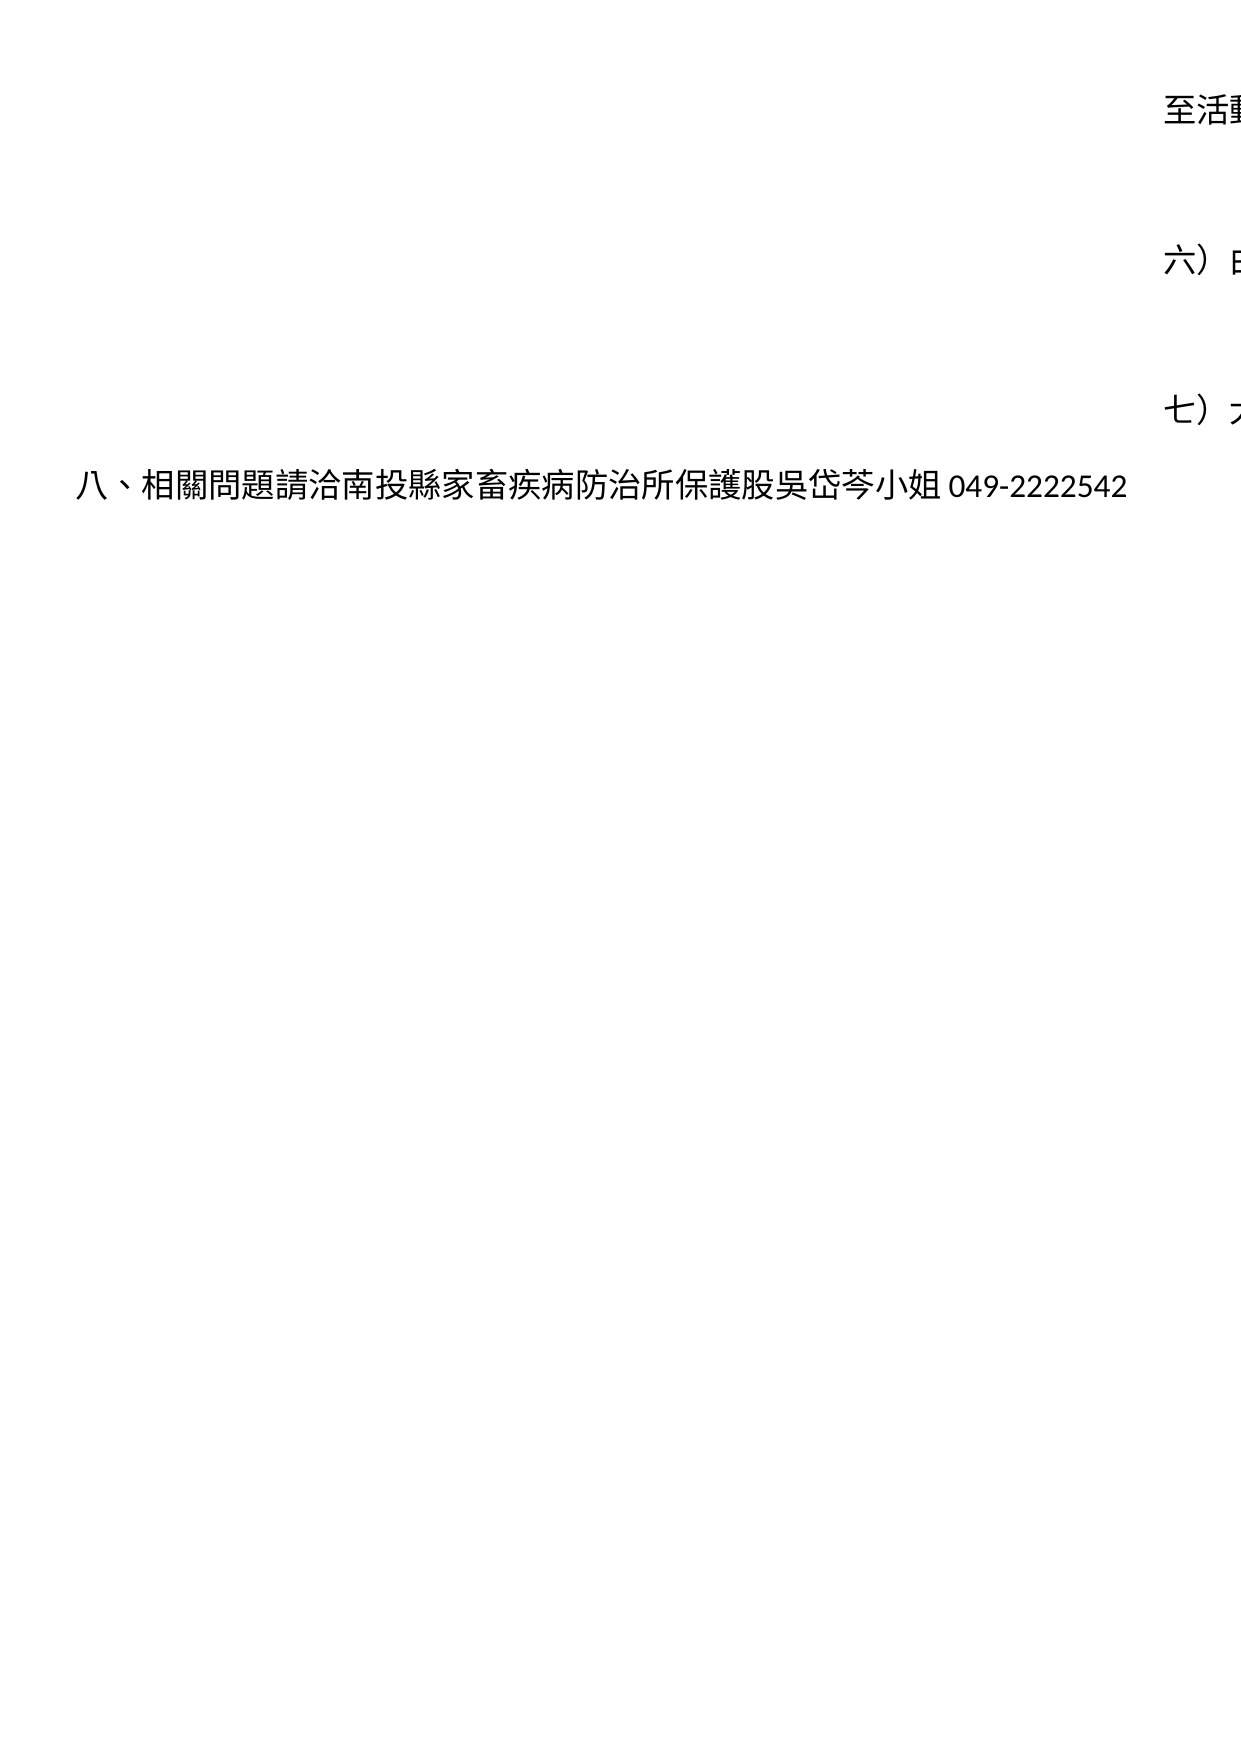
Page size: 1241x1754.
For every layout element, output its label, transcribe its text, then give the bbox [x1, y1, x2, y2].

text 八、相關問題請洽南投縣家畜疾病防治所保護股吳岱芩小姐049-2222542 [75, 446, 1165, 521]
text （六）由掛號處分配順序號碼牌，施術獸醫師為犬貓完成絕育手術、晶片植入及狂犬病預防注射後，連同取下之器官拍照存證，並填具紀錄清冊等資料。 [1163, 146, 1240, 296]
text （七）犬貓經絕育手術後，請飼主妥為照護手術傷口，不可放任不管，儘量避免狗、貓去舔或抓傷口，以免傷口癒後不良。 [1163, 296, 1240, 446]
text （五）施術時間於當天上午9時開始至下午5時30分止，視當天絕育狀況提早結束或延長，參加絕育手術犬貓的飼主，需於上午8時30分攜帶身分證件至活動現場報到，填具3合1專案活動申請單、寵物登記申請表及狂犬病預防注射證明書（已辦理者免填），領取掛號牌完成掛號手續。 [1163, 71, 1240, 146]
